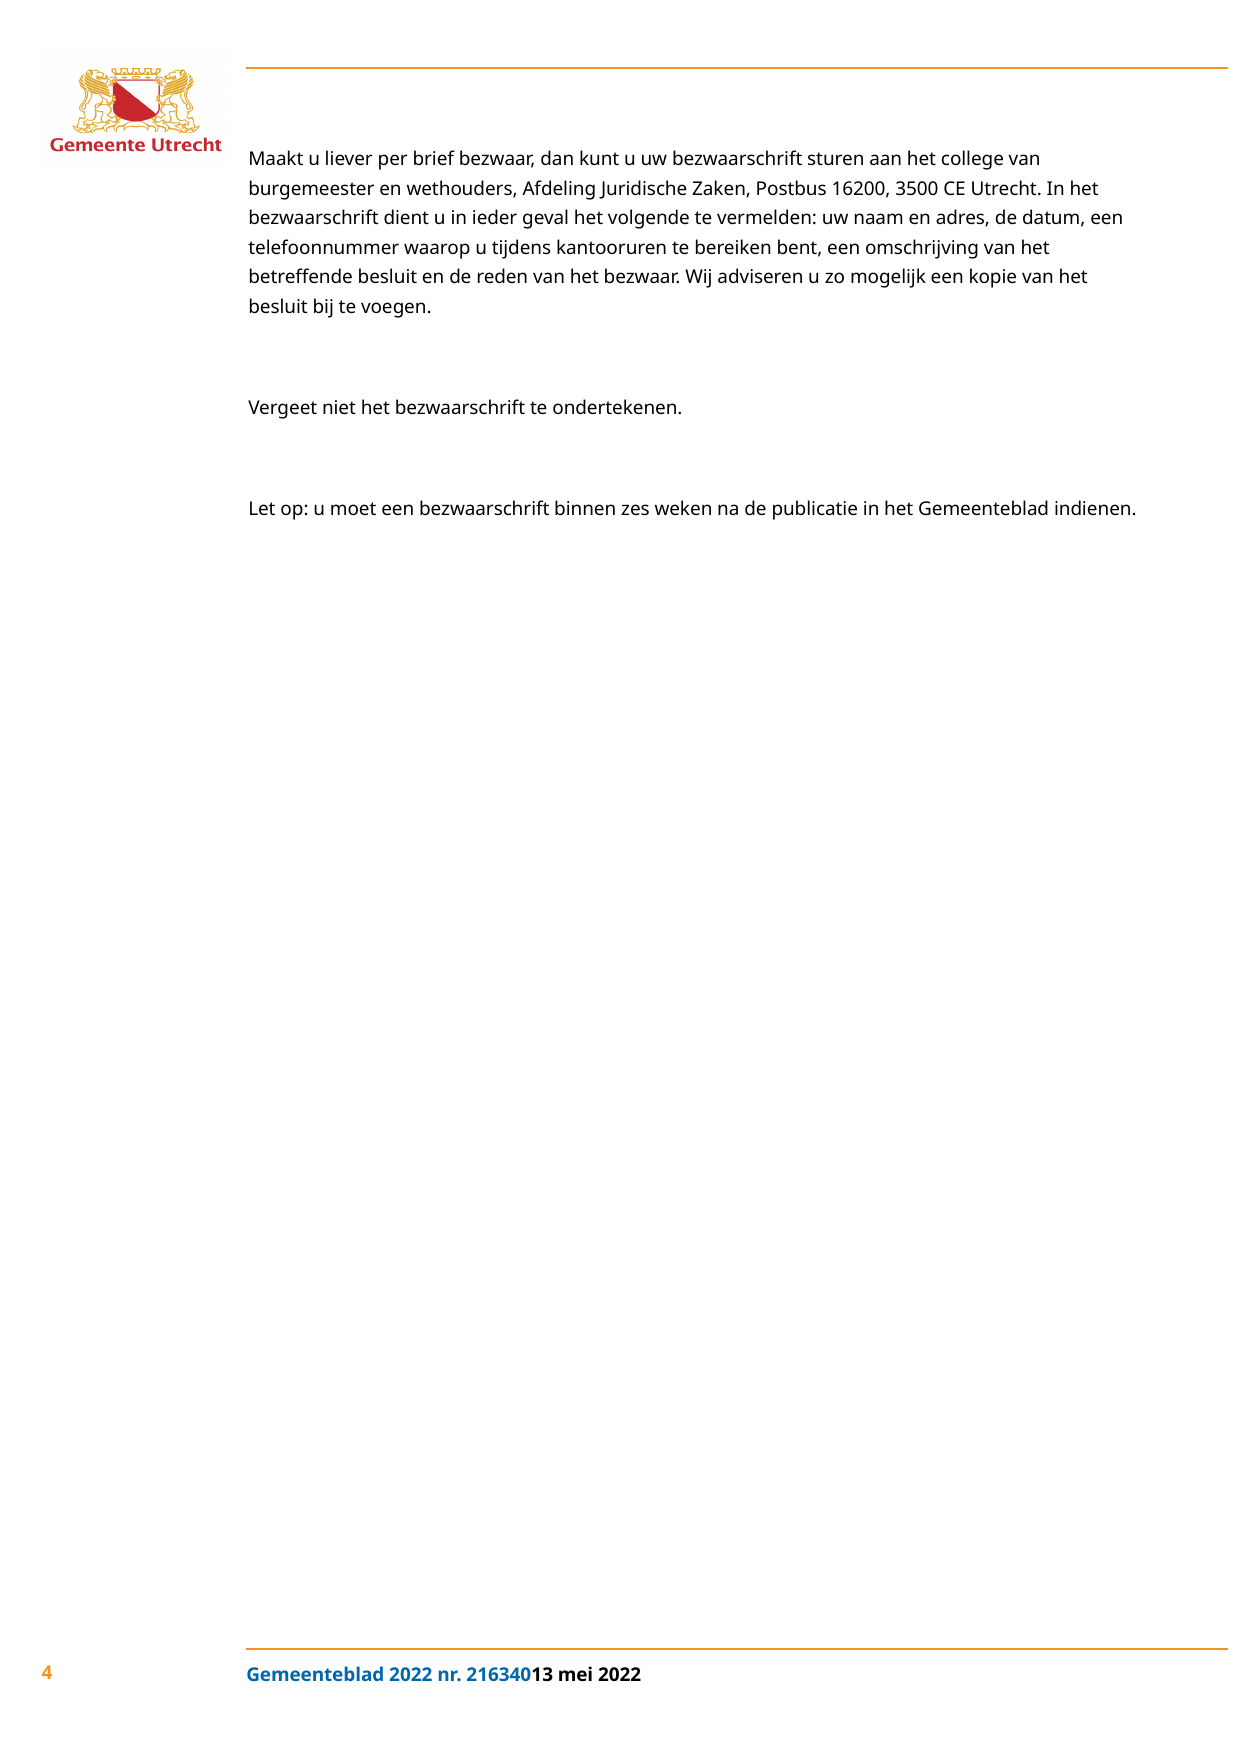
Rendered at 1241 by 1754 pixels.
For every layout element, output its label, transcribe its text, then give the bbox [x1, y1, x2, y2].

text Vergeet niet het bezwaarschrift te ondertekenen. [248, 394, 1152, 420]
text Maakt u liever per brief bezwaar, dan kunt u uw bezwaarschrift sturen aan het college van burgemeester en wethouders, Afdeling Juridische Zaken, Postbus 16200, 3500 CE Utrecht. In het bezwaarschrift dient u in ieder geval het volgende te vermelden: uw naam en adres, de datum, een telefoonnummer waarop u tijdens kantooruren te bereiken bent, een omschrijving van het betreffende besluit en de reden van het bezwaar. Wij adviseren u zo mogelijk een kopie van het besluit bij te voegen. [248, 145, 1152, 319]
picture [41, 47, 231, 172]
text Let op: u moet een bezwaarschrift binnen zes weken na de publicatie in het Gemeenteblad indienen. [248, 495, 1152, 521]
